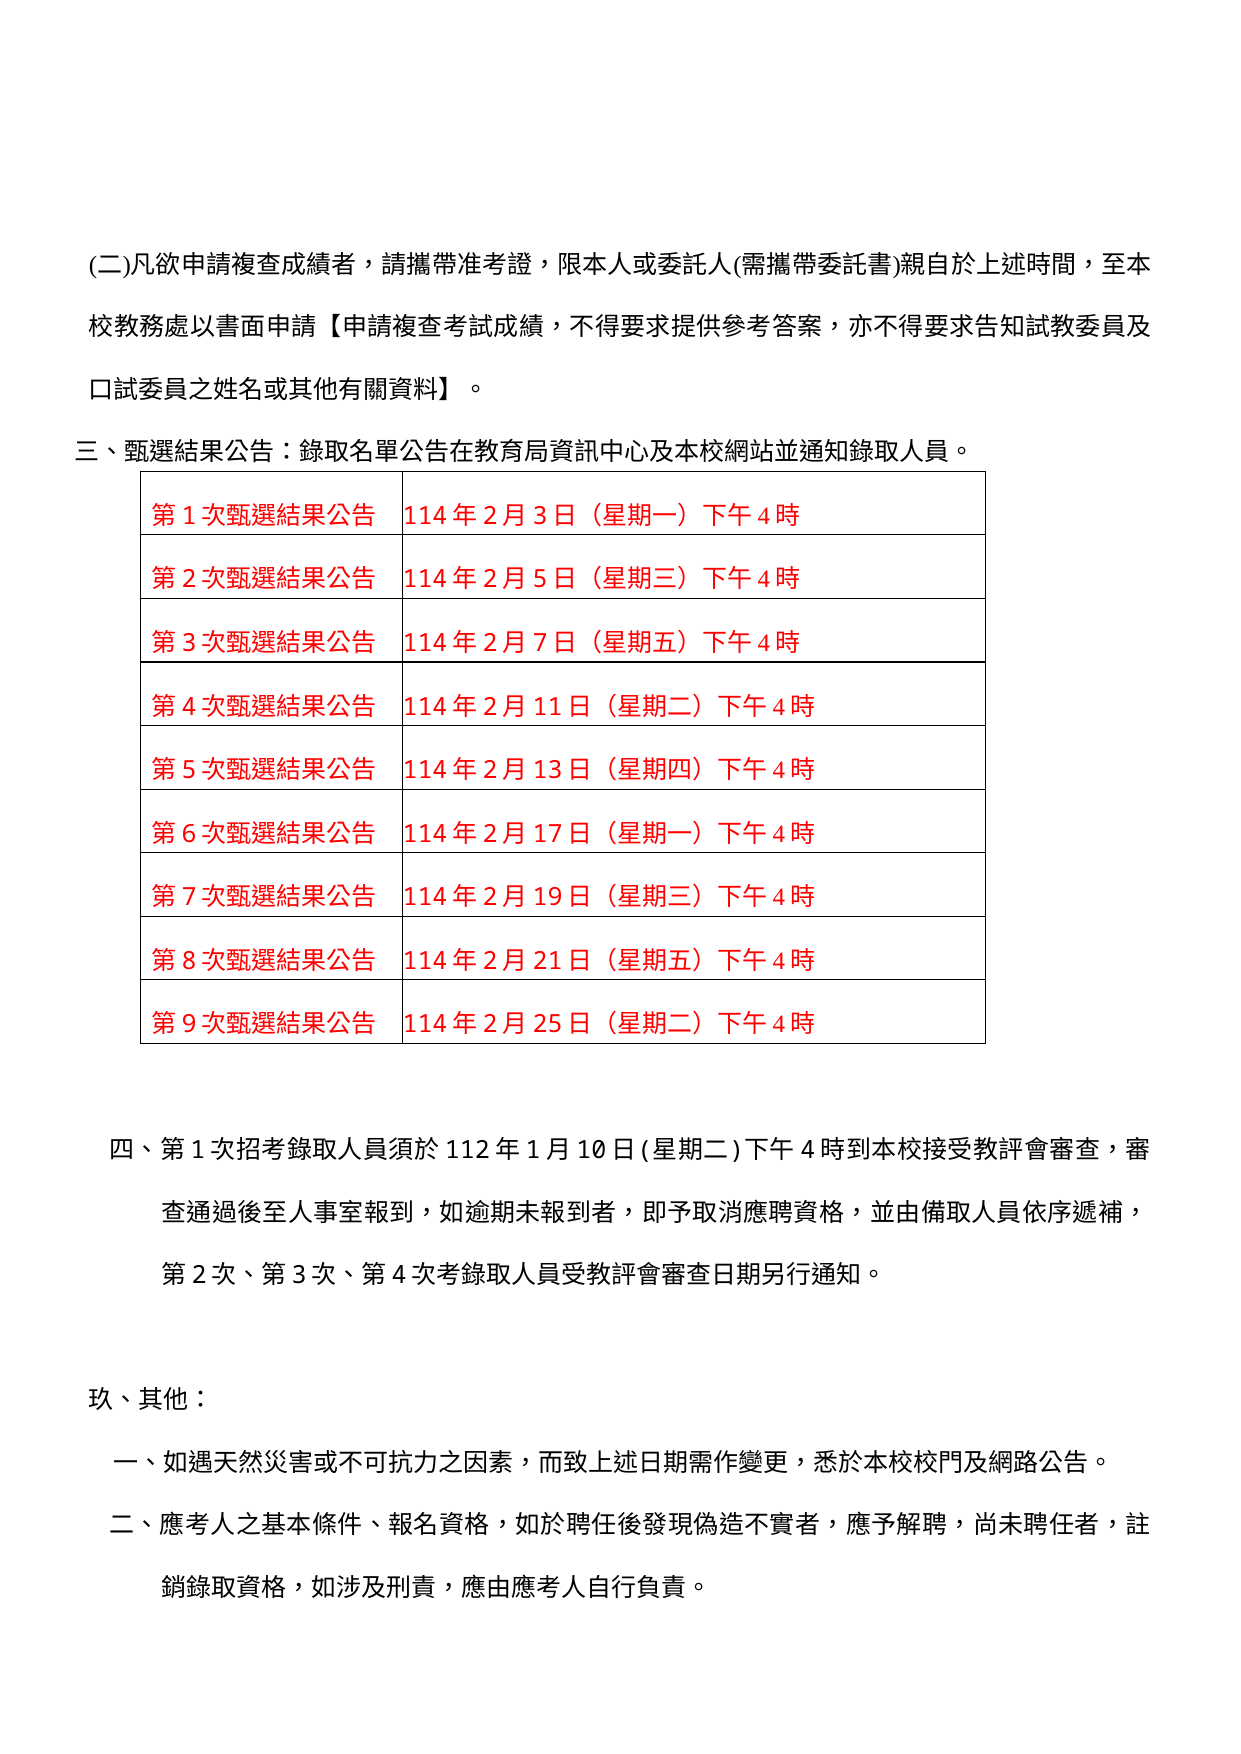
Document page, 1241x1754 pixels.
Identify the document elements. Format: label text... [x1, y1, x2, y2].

table_cell 114年2月19日（星期三）下午4時 [403, 853, 985, 916]
table_cell 114年2月25日（星期二）下午4時 [403, 980, 985, 1043]
text 一、如遇天然災害或不可抗力之因素，而致上述日期需作變更，悉於本校校門及網路公告。 [89, 1419, 1152, 1481]
table_cell 第3次甄選結果公告 [141, 599, 402, 661]
table_header 114年2月3日（星期一）下午4時 [403, 472, 985, 534]
table_cell 第7次甄選結果公告 [141, 853, 402, 916]
text 三、甄選結果公告：錄取名單公告在教育局資訊中心及本校網站並通知錄取人員。 [74, 408, 1152, 471]
table_header 第1次甄選結果公告 [141, 472, 402, 534]
table_cell 114年2月17日（星期一）下午4時 [403, 790, 985, 852]
table_cell 114年2月11日（星期二）下午4時 [403, 663, 985, 725]
text (二)凡欲申請複查成績者，請攜帶准考證，限本人或委託人(需攜帶委託書)親自於上述時間，至本校教務處以書面申請【申請複查考試成績，不得要求提供參考答案，亦不得要求告知試教委員及口試委員之姓名或其他有關資料】。 [89, 221, 1152, 408]
text 四、第1次招考錄取人員須於112年1月10日(星期二)下午4時到本校接受教評會審查，審查通過後至人事室報到，如逾期未報到者，即予取消應聘資格，並由備取人員依序遞補，第2次、第3次、第4次考錄取人員受教評會審查日期另行通知。 [109, 1106, 1152, 1294]
table_cell 114年2月7日（星期五）下午4時 [403, 599, 985, 661]
table_cell 114年2月13日（星期四）下午4時 [403, 726, 985, 788]
table_cell 第2次甄選結果公告 [141, 535, 402, 598]
table_cell 第5次甄選結果公告 [141, 726, 402, 788]
text 玖、其他： [89, 1356, 1152, 1419]
text 二、應考人之基本條件、報名資格，如於聘任後發現偽造不實者，應予解聘，尚未聘任者，註銷錄取資格，如涉及刑責，應由應考人自行負責。 [109, 1481, 1152, 1606]
table_cell 114年2月21日（星期五）下午4時 [403, 917, 985, 979]
table_cell 第8次甄選結果公告 [141, 917, 402, 979]
table_cell 第9次甄選結果公告 [141, 980, 402, 1043]
table_cell 第4次甄選結果公告 [141, 663, 402, 725]
table_cell 114年2月5日（星期三）下午4時 [403, 535, 985, 598]
table_cell 第6次甄選結果公告 [141, 790, 402, 852]
